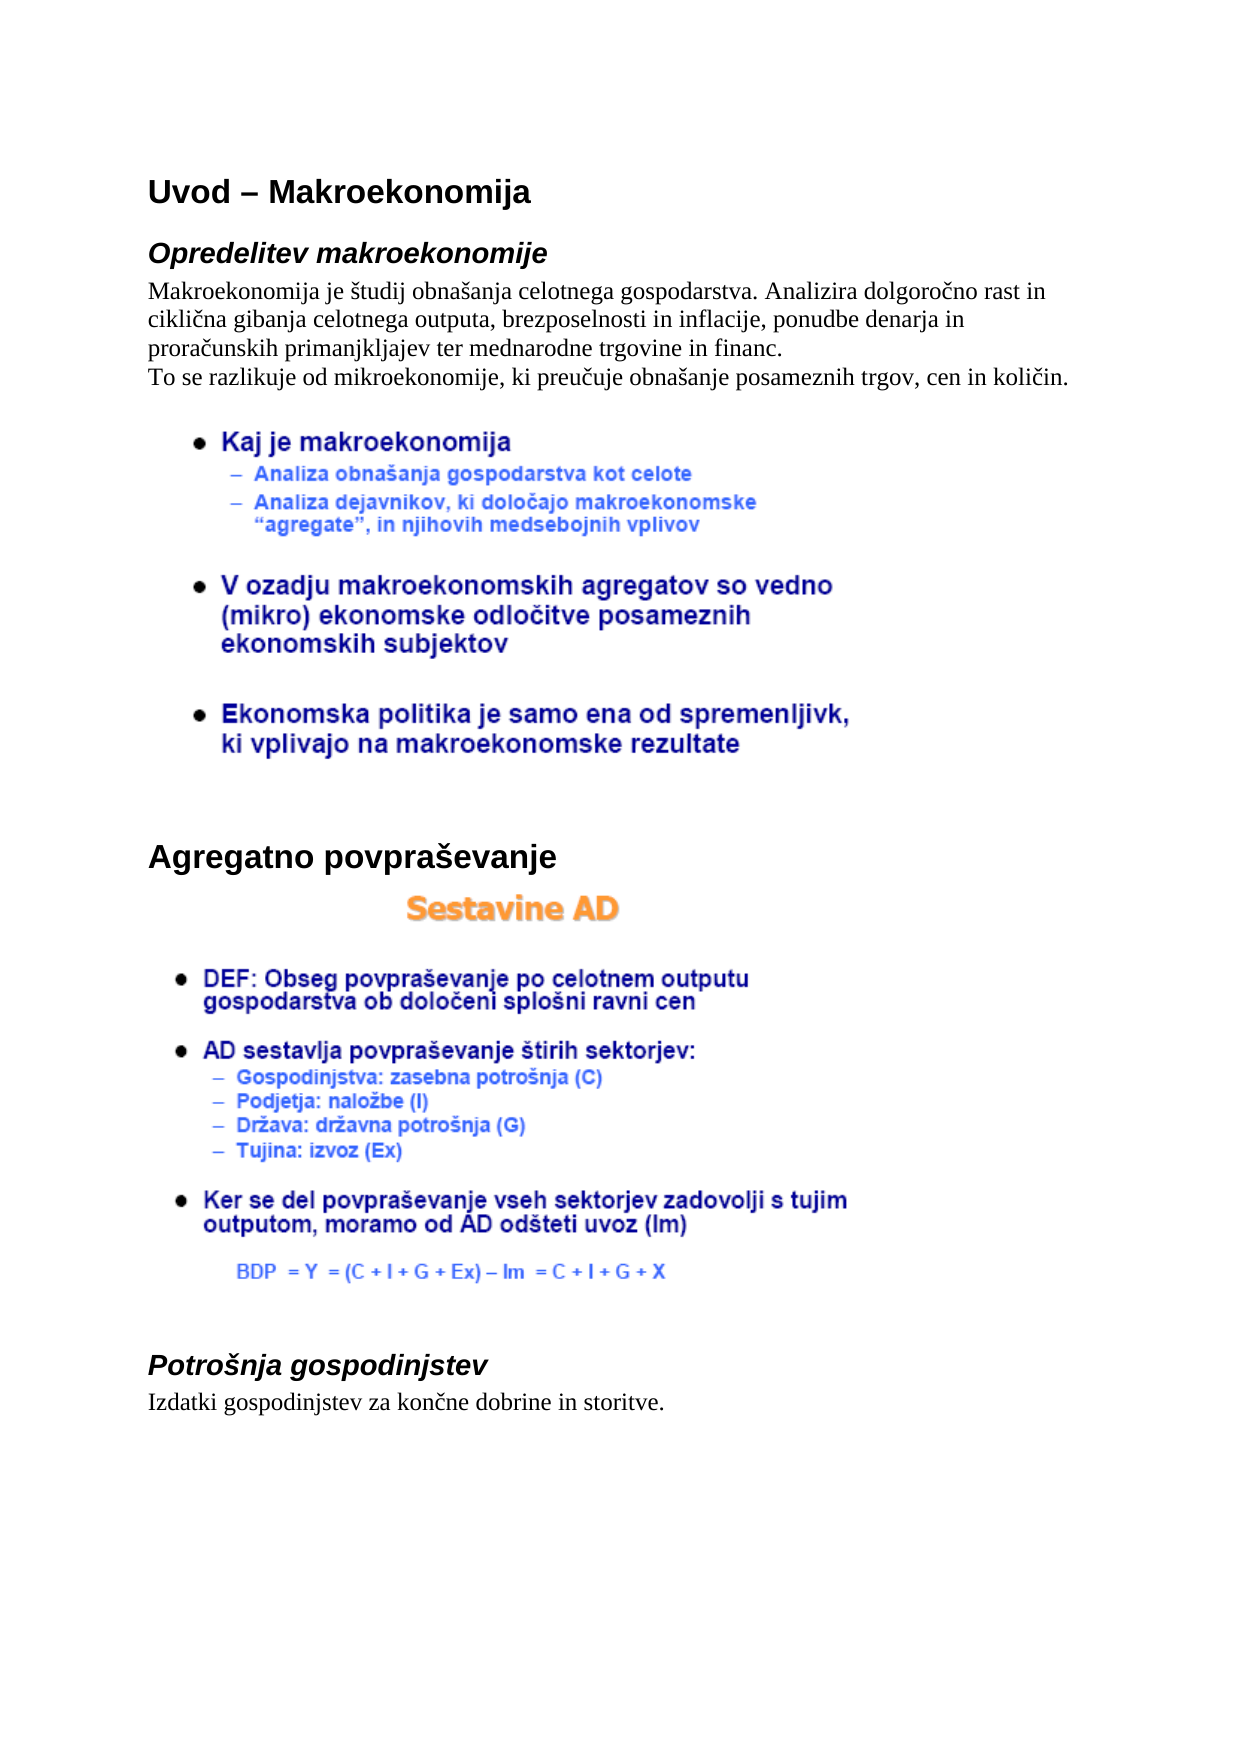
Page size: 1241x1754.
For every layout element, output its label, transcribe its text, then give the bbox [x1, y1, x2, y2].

text To se razlikuje od mikroekonomije, ki preučuje obnašanje posameznih trgov, cen in količin. [148, 362, 1093, 391]
picture [164, 890, 857, 1285]
subtitle Potrošnja gospodinjstev [148, 1348, 1093, 1381]
subtitle Uvod – Makroekonomija [148, 173, 1093, 211]
picture [164, 400, 867, 774]
text Makroekonomija je študij obnašanja celotnega gospodarstva. Analizira dolgoročno rast in ciklična gibanja celotnega outputa, brezposelnosti in inflacije, ponudbe denarja in proračunskih primanjkljajev ter mednarodne trgovine in financ. [148, 276, 1093, 362]
text Izdatki gospodinjstev za končne dobrine in storitve. [148, 1387, 1093, 1416]
subtitle Agregatno povpraševanje [148, 837, 1093, 875]
subtitle Opredelitev makroekonomije [148, 236, 1093, 269]
